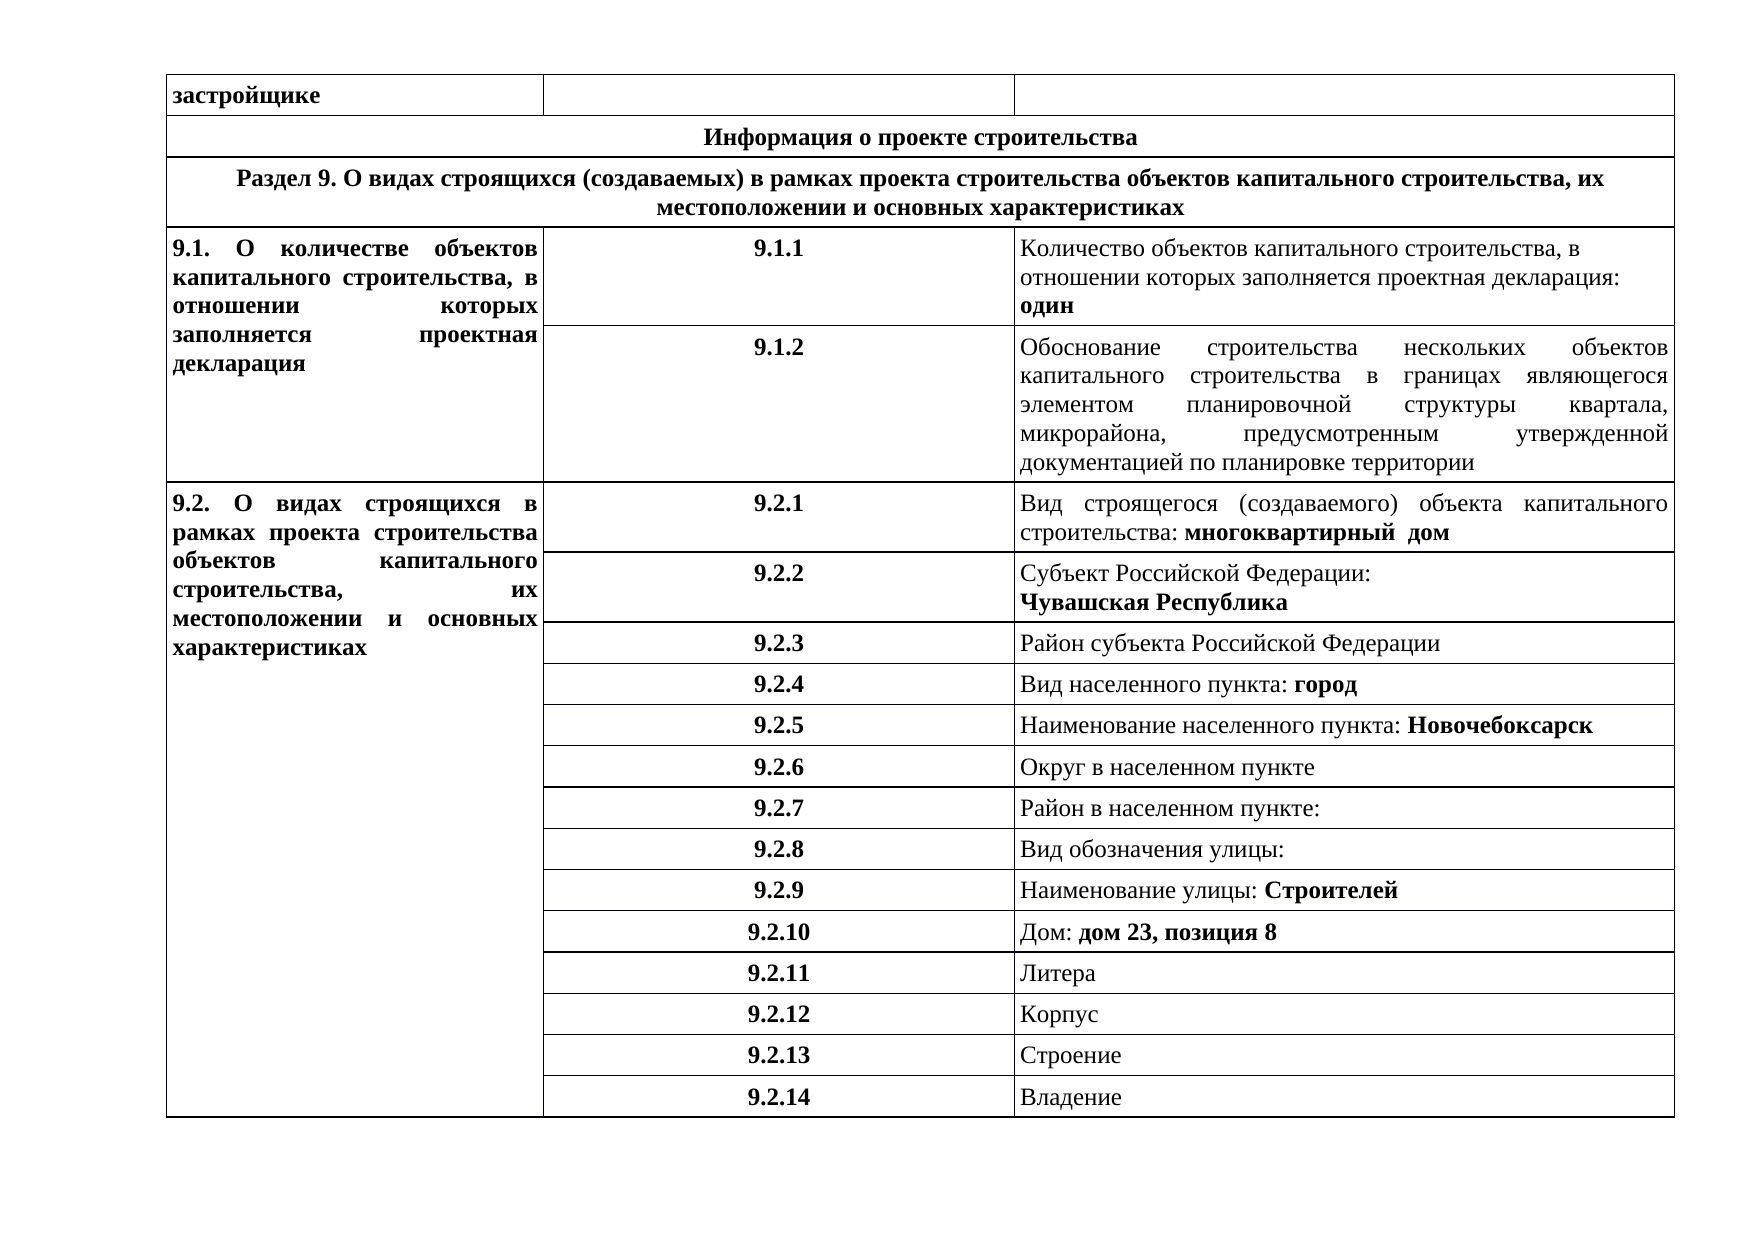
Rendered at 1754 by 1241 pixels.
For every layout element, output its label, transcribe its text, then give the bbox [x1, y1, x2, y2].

table_cell 9.2.13 [544, 1035, 1014, 1075]
table_cell 9.1.2 [544, 326, 1014, 481]
table_cell Район субъекта Российской Федерации [1015, 623, 1674, 663]
table_cell Дом: дом 23, позиция 8 [1015, 911, 1674, 951]
table_cell Обоснование строительства нескольких объектов капитального строительства в границах являющегося элементом планировочной структуры квартала, микрорайона, предусмотренным утвержденной документацией по планировке территории [1015, 326, 1674, 481]
table_cell 9.2.12 [544, 994, 1014, 1034]
table_cell Корпус [1015, 994, 1674, 1034]
table_cell 9.2.9 [544, 870, 1014, 910]
table_cell Район в населенном пункте: [1015, 788, 1674, 828]
table_cell 9.2. О видах строящихся в рамках проекта строительства объектов капитального строительства, их местоположении и основных характеристиках [167, 483, 543, 1116]
table_cell Раздел 9. О видах строящихся (создаваемых) в рамках проекта строительства объектов капитального строительства, их местоположении и основных характеристиках [167, 158, 1674, 226]
table_cell [544, 75, 1014, 115]
table_cell застройщике [167, 75, 543, 115]
table_cell 9.2.14 [544, 1076, 1014, 1116]
table_cell Строение [1015, 1035, 1674, 1075]
table_cell 9.2.4 [544, 664, 1014, 704]
table_cell [1015, 75, 1674, 115]
table_cell Субъект Российской Федерации: Чувашская Республика [1015, 553, 1674, 621]
table_cell 9.2.1 [544, 483, 1014, 551]
table_cell 9.2.5 [544, 705, 1014, 745]
table_cell 9.2.8 [544, 829, 1014, 869]
table_cell Вид населенного пункта: город [1015, 664, 1674, 704]
table_cell Наименование населенного пункта: Новочебоксарск [1015, 705, 1674, 745]
table_cell Округ в населенном пункте [1015, 746, 1674, 786]
table_cell 9.2.7 [544, 788, 1014, 828]
table_cell 9.2.3 [544, 623, 1014, 663]
table_cell 9.1. О количестве объектов капитального строительства, в отношении которых заполняется проектная декларация [167, 228, 543, 481]
table_cell 9.2.2 [544, 553, 1014, 621]
table_cell 9.2.10 [544, 911, 1014, 951]
table_cell Владение [1015, 1076, 1674, 1116]
table_cell Вид строящегося (создаваемого) объекта капитального строительства: многоквартирный дом [1015, 483, 1674, 551]
table_cell 9.2.11 [544, 953, 1014, 993]
table_cell Количество объектов капитального строительства, в отношении которых заполняется проектная декларация: один [1015, 228, 1674, 325]
table_cell Информация о проекте строительства [167, 116, 1674, 156]
table_cell Литера [1015, 953, 1674, 993]
table_cell 9.1.1 [544, 228, 1014, 325]
table_cell Вид обозначения улицы: [1015, 829, 1674, 869]
table_cell 9.2.6 [544, 746, 1014, 786]
table_cell Наименование улицы: Строителей [1015, 870, 1674, 910]
